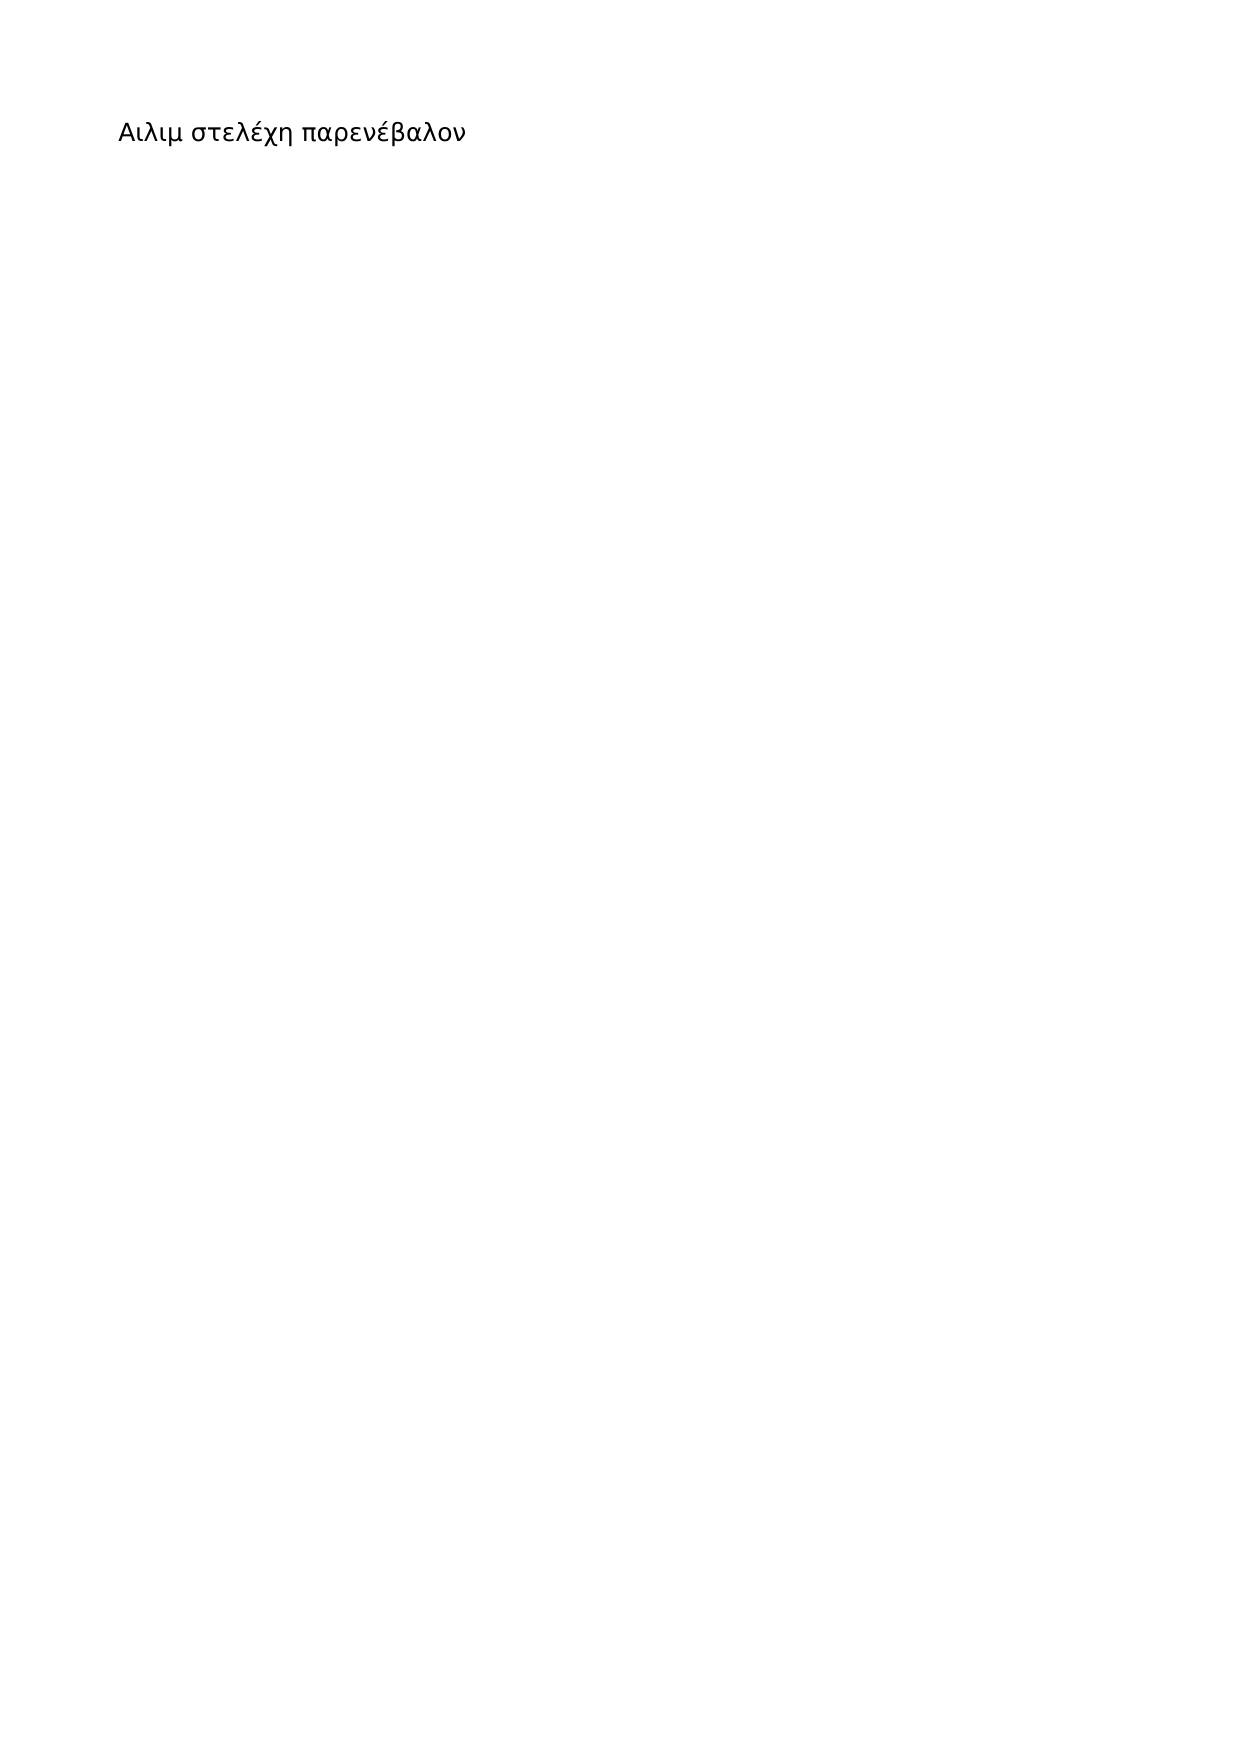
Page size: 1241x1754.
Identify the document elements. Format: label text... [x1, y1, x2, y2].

text Αιλιμ στελέχη παρενέβαλον [118, 118, 1122, 147]
